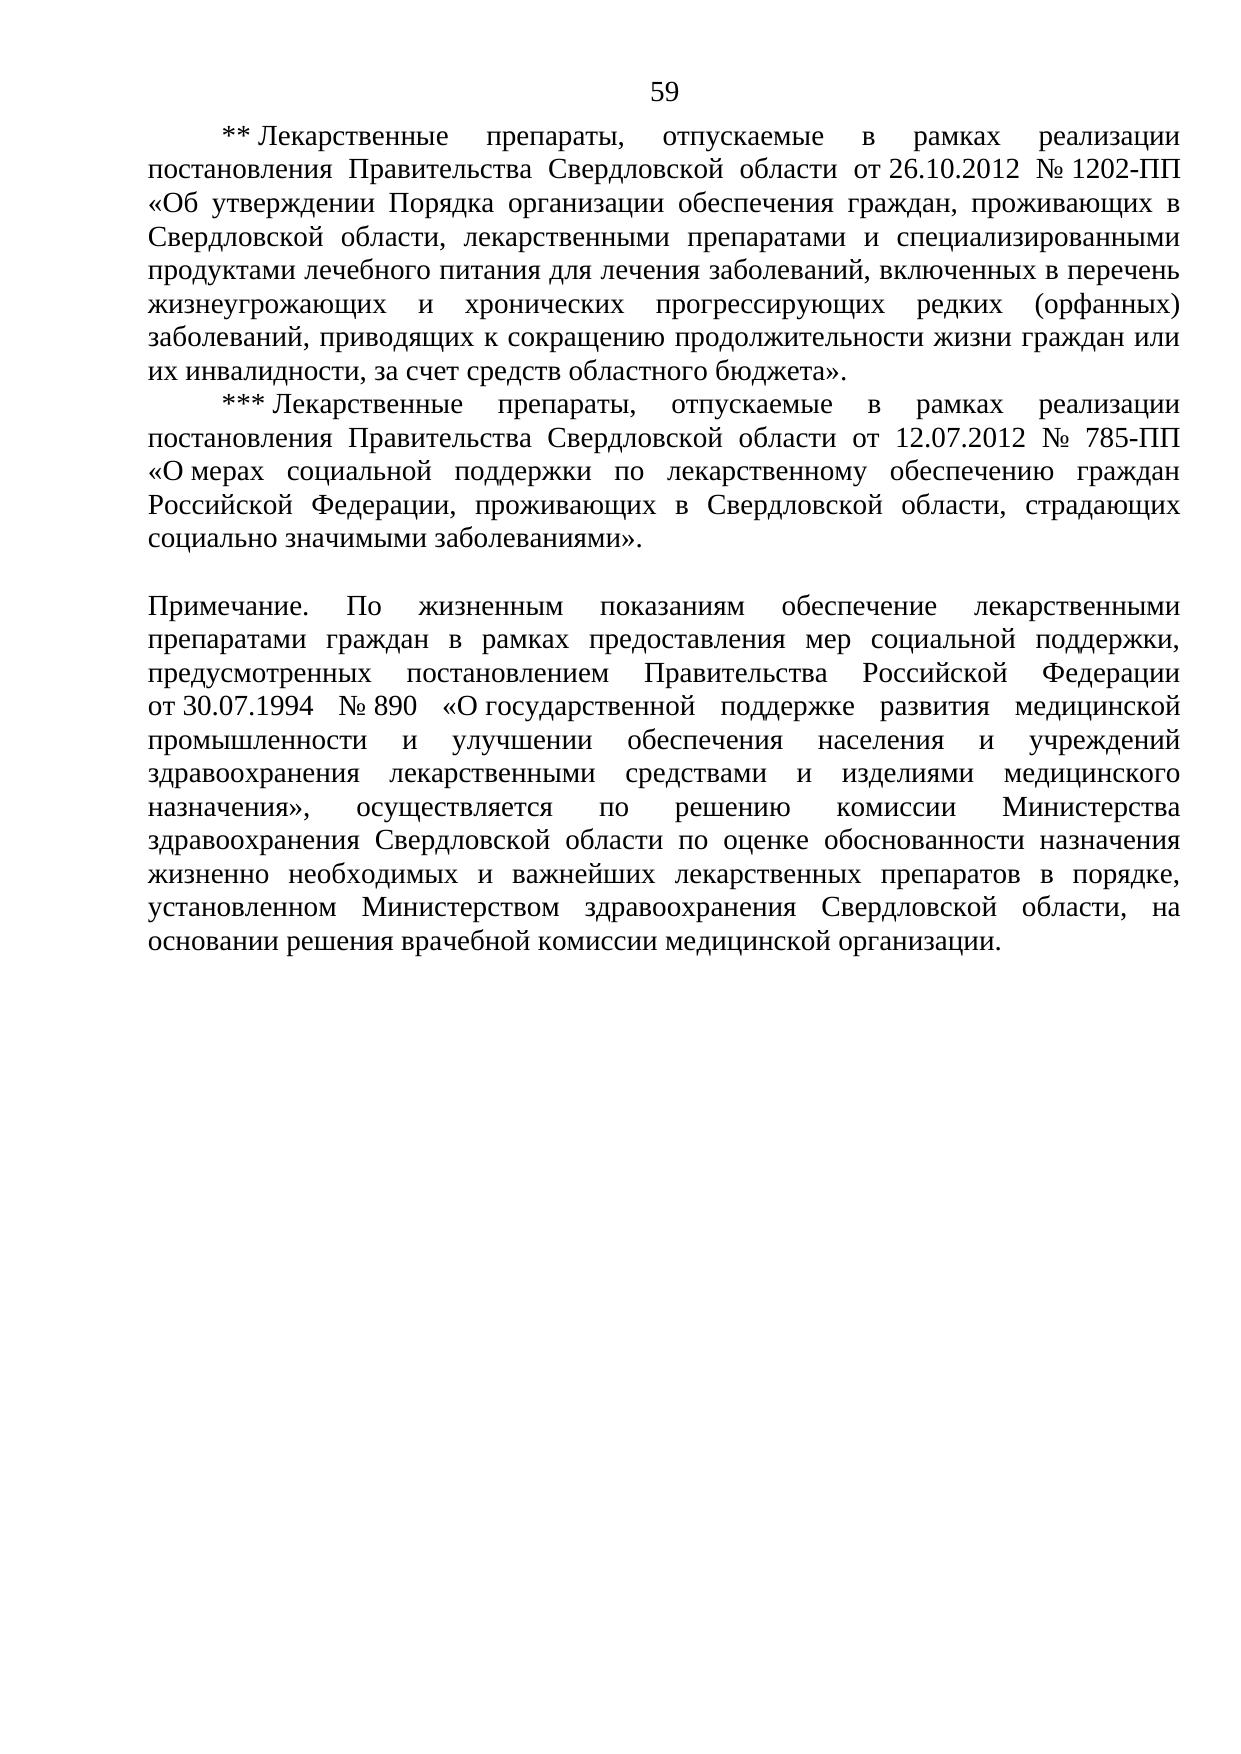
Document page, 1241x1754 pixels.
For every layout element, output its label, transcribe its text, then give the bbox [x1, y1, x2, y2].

text Примечание. По жизненным показаниям обеспечение лекарственными препаратами граждан в рамках предоставления мер социальной поддержки, предусмотренных постановлением Правительства Российской Федерации от 30.07.1994 № 890 «О государственной поддержке развития медицинской промышленности и улучшении обеспечения населения и учреждений здравоохранения лекарственными средствами и изделиями медицинского назначения», осуществляется по решению комиссии Министерства здравоохранения Свердловской области по оценке обоснованности назначения жизненно необходимых и важнейших лекарственных препаратов в порядке, установленном Министерством здравоохранения Свердловской области, на основании решения врачебной комиссии медицинской организации. [148, 588, 1181, 957]
text *** Лекарственные препараты, отпускаемые в рамках реализации постановления Правительства Свердловской области от 12.07.2012 № 785-ПП «О мерах социальной поддержки по лекарственному обеспечению граждан Российской Федерации, проживающих в Свердловской области, страдающих социально значимыми заболеваниями». [148, 386, 1181, 554]
text ** Лекарственные препараты, отпускаемые в рамках реализации постановления Правительства Свердловской области от 26.10.2012 № 1202-ПП «Об утверждении Порядка организации обеспечения граждан, проживающих в Свердловской области, лекарственными препаратами и специализированными продуктами лечебного питания для лечения заболеваний, включенных в перечень жизнеугрожающих и хронических прогрессирующих редких (орфанных) заболеваний, приводящих к сокращению продолжительности жизни граждан или их инвалидности, за счет средств областного бюджета». [148, 118, 1181, 386]
